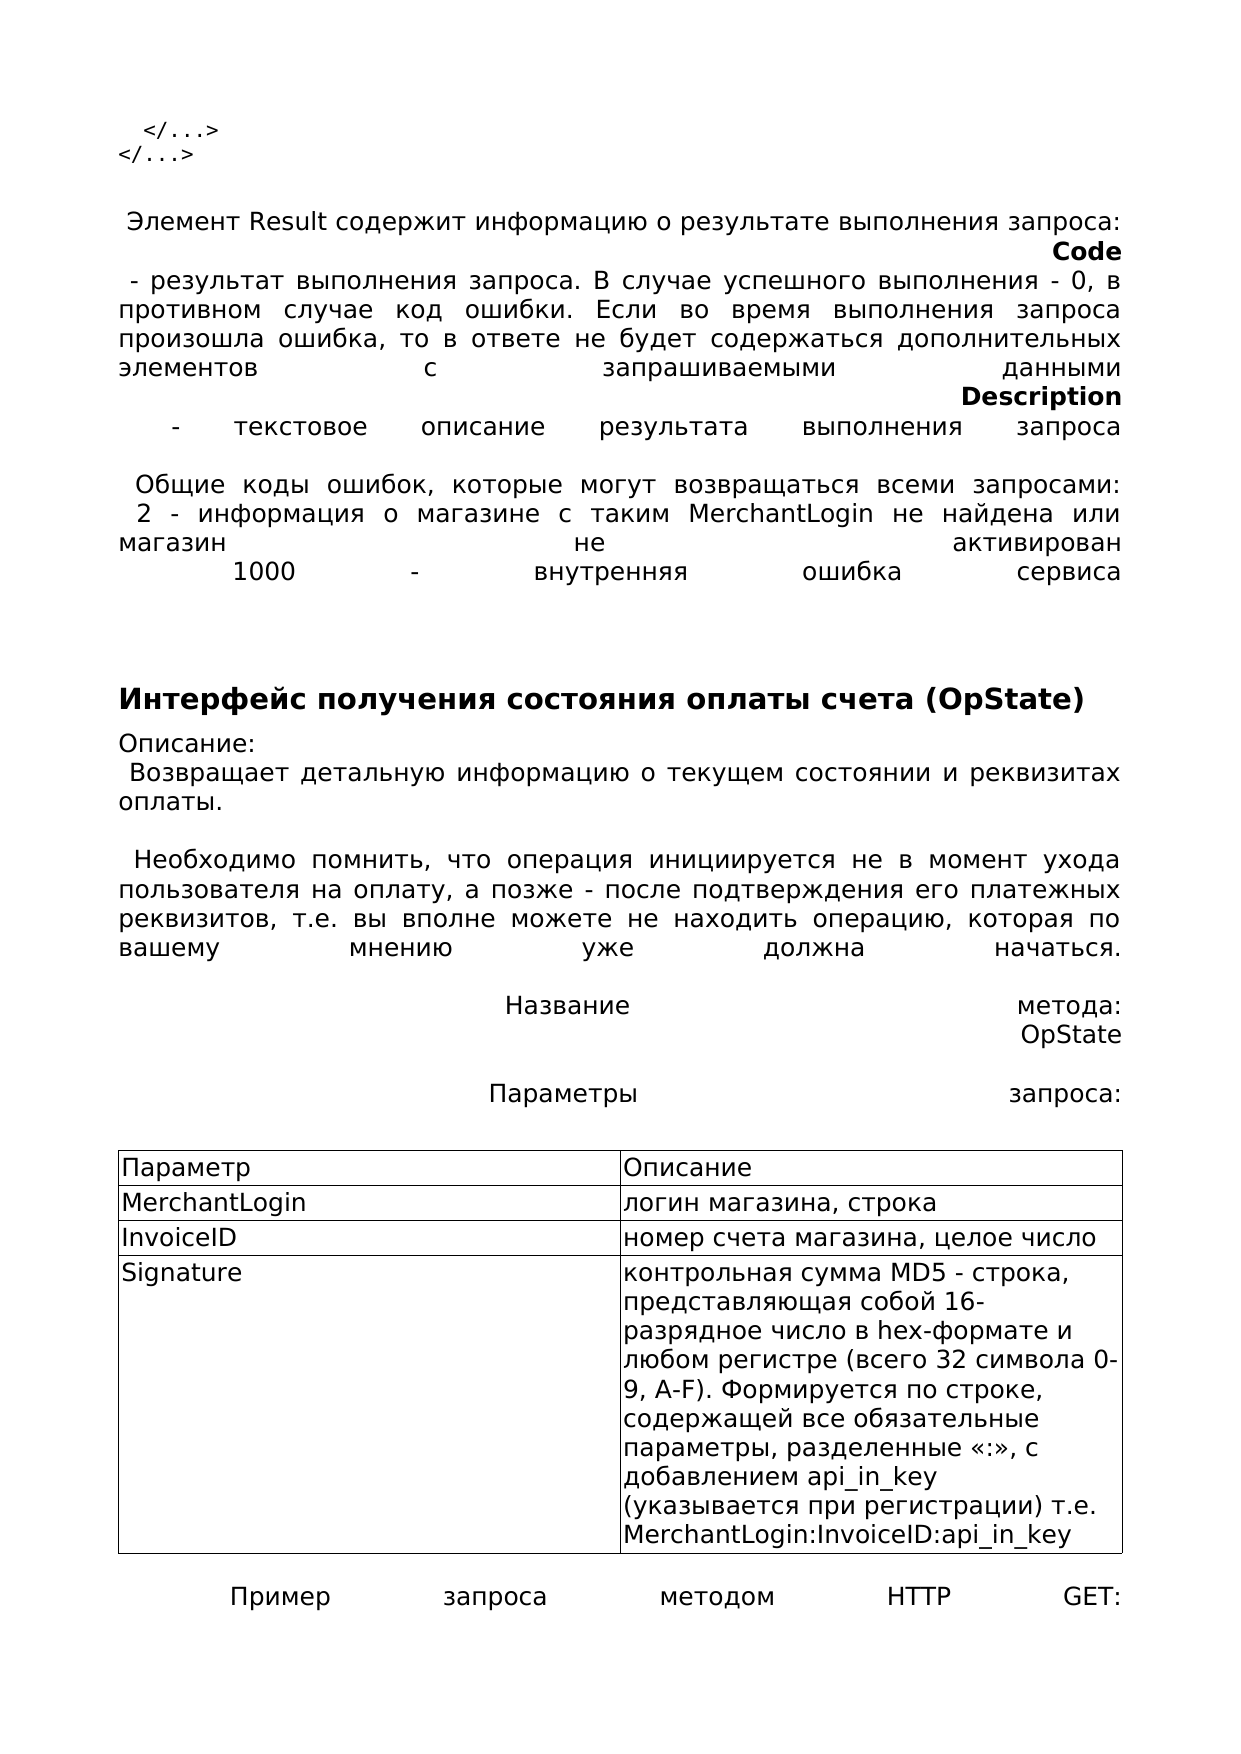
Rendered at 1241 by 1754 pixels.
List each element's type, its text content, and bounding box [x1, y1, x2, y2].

text </...> </...> [118, 118, 1122, 167]
text Описание: Возвращает детальную информацию о текущем состоянии и реквизитах оплаты. Необходимо помнить, что операция инициируется не в момент ухода пользователя на оплату, а позже - после подтверждения его платежных реквизитов, т.е. вы вполне можете не находить операцию, которая по вашему мнению уже должна начаться. Название метода: OpState Параметры запроса: [118, 729, 1122, 1137]
table_header Описание [621, 1151, 1122, 1185]
table_cell номер счета магазина, целое число [621, 1221, 1122, 1255]
table_header Параметр [119, 1151, 620, 1185]
table_cell InvoiceID [119, 1221, 620, 1255]
table_cell Signature [119, 1256, 620, 1553]
table_cell логин магазина, строка [621, 1186, 1122, 1220]
text Элемент Result содержит информацию о результате выполнения запроса: Code - результат выполнения запроса. В случае успешного выполнения - 0, в противном случае код ошибки. Если во время выполнения запроса произошла ошибка, то в ответе не будет содержаться дополнительных элементов с запрашиваемыми данными Description - текстовое описание результата выполнения запроса Общие коды ошибок, которые могут возвращаться всеми запросами: 2 - информация о магазине с таким MerchantLogin не найдена или магазин не активирован 1000 - внутренняя ошибка сервиса [118, 178, 1122, 645]
table_cell MerchantLogin [119, 1186, 620, 1220]
text Пример запроса методом HTTP GET: [118, 1554, 1122, 1611]
subtitle Интерфейс получения состояния оплаты счета (OpState) [118, 683, 1122, 717]
table_cell контрольная сумма MD5 - строка, представляющая собой 16-разрядное число в hex-формате и любом регистре (всего 32 символа 0-9, A-F). Формируется по строке, содержащей все обязательные параметры, разделенные «:», с добавлением api_in_key (указывается при регистрации) т.е. MerchantLogin:InvoiceID:api_in_key [621, 1256, 1122, 1553]
